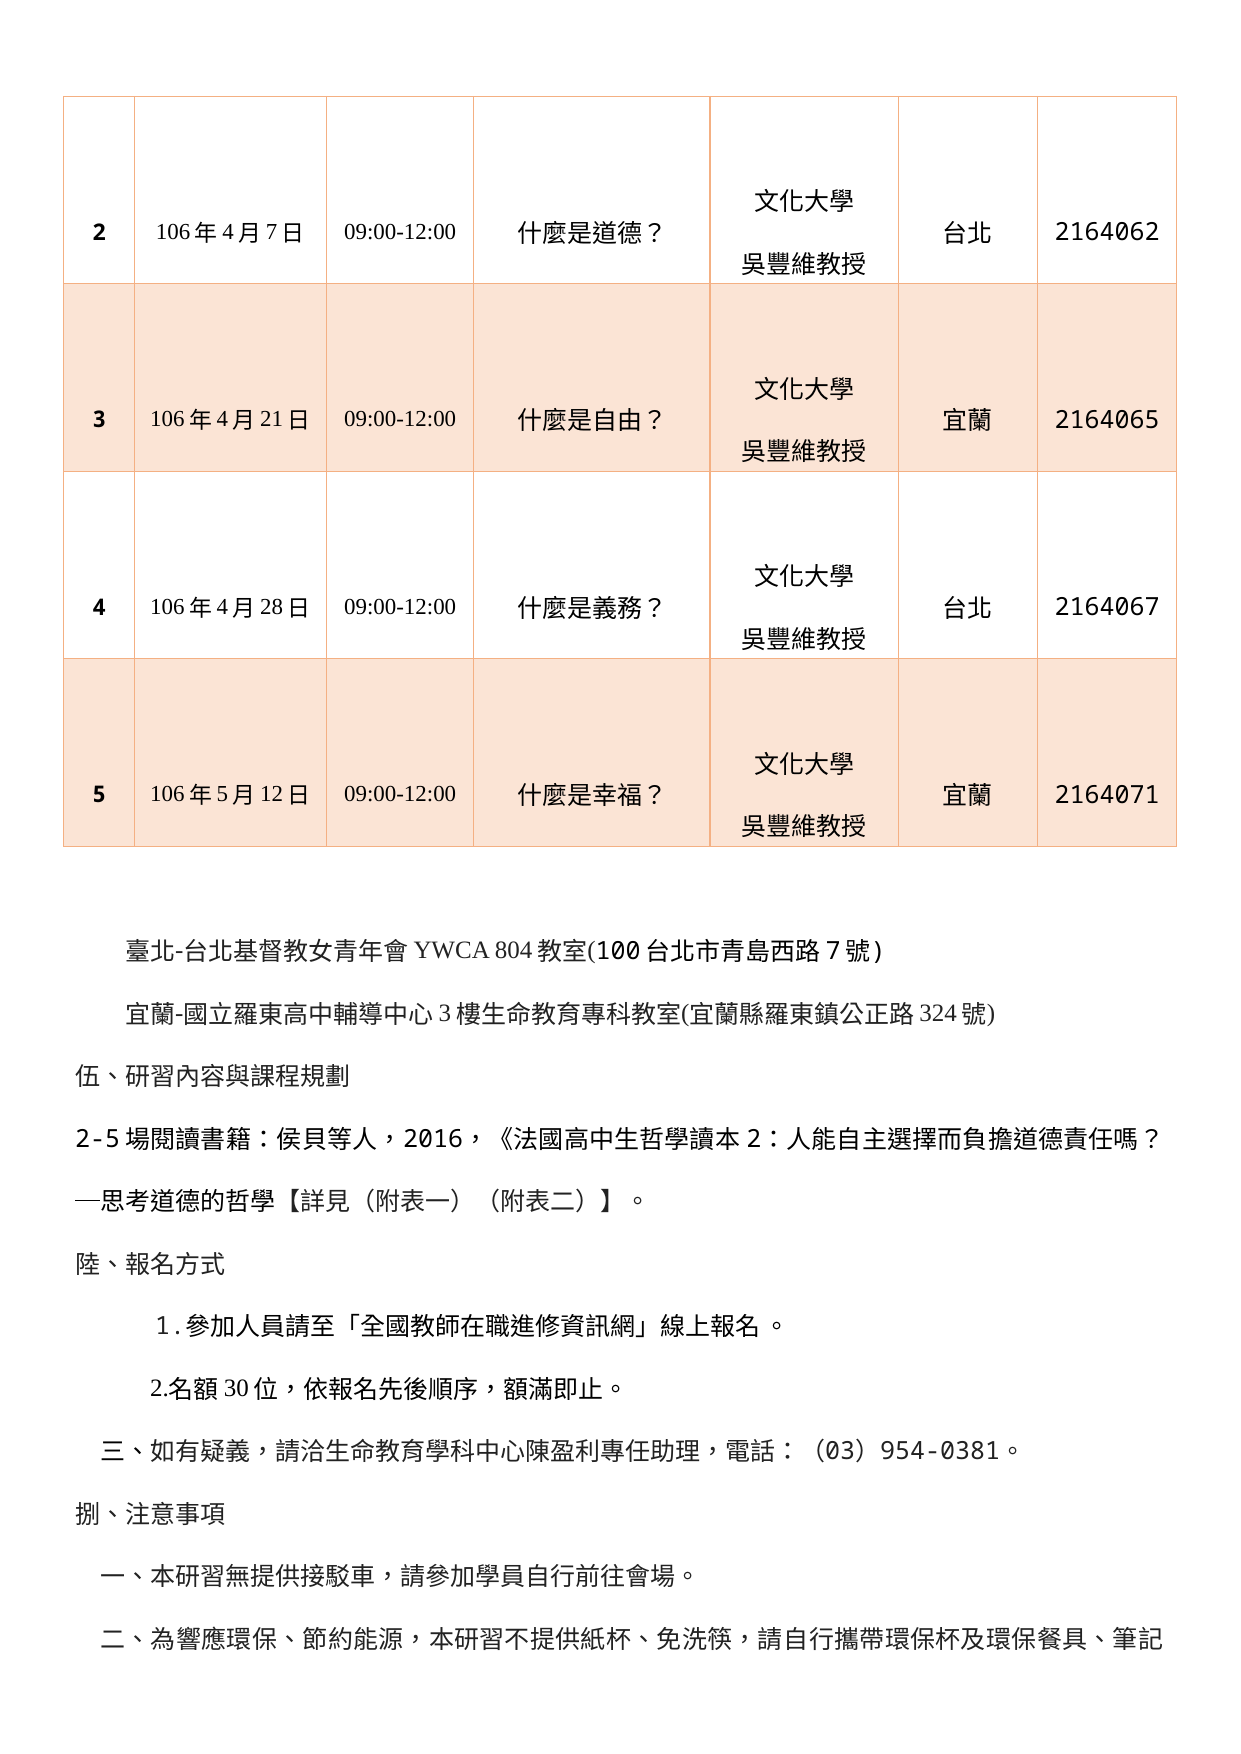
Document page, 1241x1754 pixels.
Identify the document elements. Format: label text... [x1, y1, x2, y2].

table_cell 2164062 [1038, 97, 1176, 283]
table_cell 4 [64, 472, 134, 658]
text 伍、研習內容與課程規劃 [75, 1033, 1165, 1096]
text 臺北-台北基督教女青年會YWCA 804教室(100台北市青島西路7號) [75, 908, 1165, 971]
table_cell 09:00-12:00 [327, 659, 473, 846]
text 捌、注意事項 [75, 1471, 1165, 1533]
table_cell 什麼是幸福？ [474, 659, 709, 846]
table_cell 宜蘭 [899, 659, 1037, 846]
text 宜蘭-國立羅東高中輔導中心3樓生命教育專科教室(宜蘭縣羅東鎮公正路324號) [75, 971, 1165, 1033]
table_cell 2164071 [1038, 659, 1176, 846]
table_cell 106年4月7日 [135, 97, 326, 283]
table_cell 2164067 [1038, 472, 1176, 658]
text 2.名額30位，依報名先後順序，額滿即止。 [75, 1346, 1165, 1408]
text 陸、報名方式 [75, 1221, 1165, 1283]
table_cell 文化大學 吳豐維教授 [711, 284, 898, 471]
table_cell 5 [64, 659, 134, 846]
table_cell 106年5月12日 [135, 659, 326, 846]
text 2-5場閱讀書籍：侯貝等人，2016，《法國高中生哲學讀本2：人能自主選擇而負擔道德責任嗎？─思考道德的哲學【詳見（附表一）（附表二）】。 [75, 1096, 1165, 1221]
table_cell 2164065 [1038, 284, 1176, 471]
text 二、為響應環保、節約能源，本研習不提供紙杯、免洗筷，請自行攜帶環保杯及環保餐具、筆記 [75, 1596, 1165, 1658]
table_cell 3 [64, 284, 134, 471]
table_cell 什麼是義務？ [474, 472, 709, 658]
table_cell 106年4月28日 [135, 472, 326, 658]
text 1.參加人員請至「全國教師在職進修資訊網」線上報名 。 [75, 1283, 1165, 1346]
table_cell 106年4月21日 [135, 284, 326, 471]
table_cell 文化大學 吳豐維教授 [711, 659, 898, 846]
table_cell 09:00-12:00 [327, 472, 473, 658]
table_cell 什麼是道德？ [474, 97, 709, 283]
table_cell 宜蘭 [899, 284, 1037, 471]
table_cell 文化大學 吳豐維教授 [711, 97, 898, 283]
text 一、本研習無提供接駁車，請參加學員自行前往會場。 [75, 1533, 1165, 1596]
table_cell 什麼是自由？ [474, 284, 709, 471]
table_cell 2 [64, 97, 134, 283]
table_cell 09:00-12:00 [327, 97, 473, 283]
table_cell 台北 [899, 97, 1037, 283]
table_cell 文化大學 吳豐維教授 [711, 472, 898, 658]
table_cell 09:00-12:00 [327, 284, 473, 471]
text 三、如有疑義，請洽生命教育學科中心陳盈利專任助理，電話：（03）954-0381。 [75, 1408, 1165, 1471]
table_cell 台北 [899, 472, 1037, 658]
